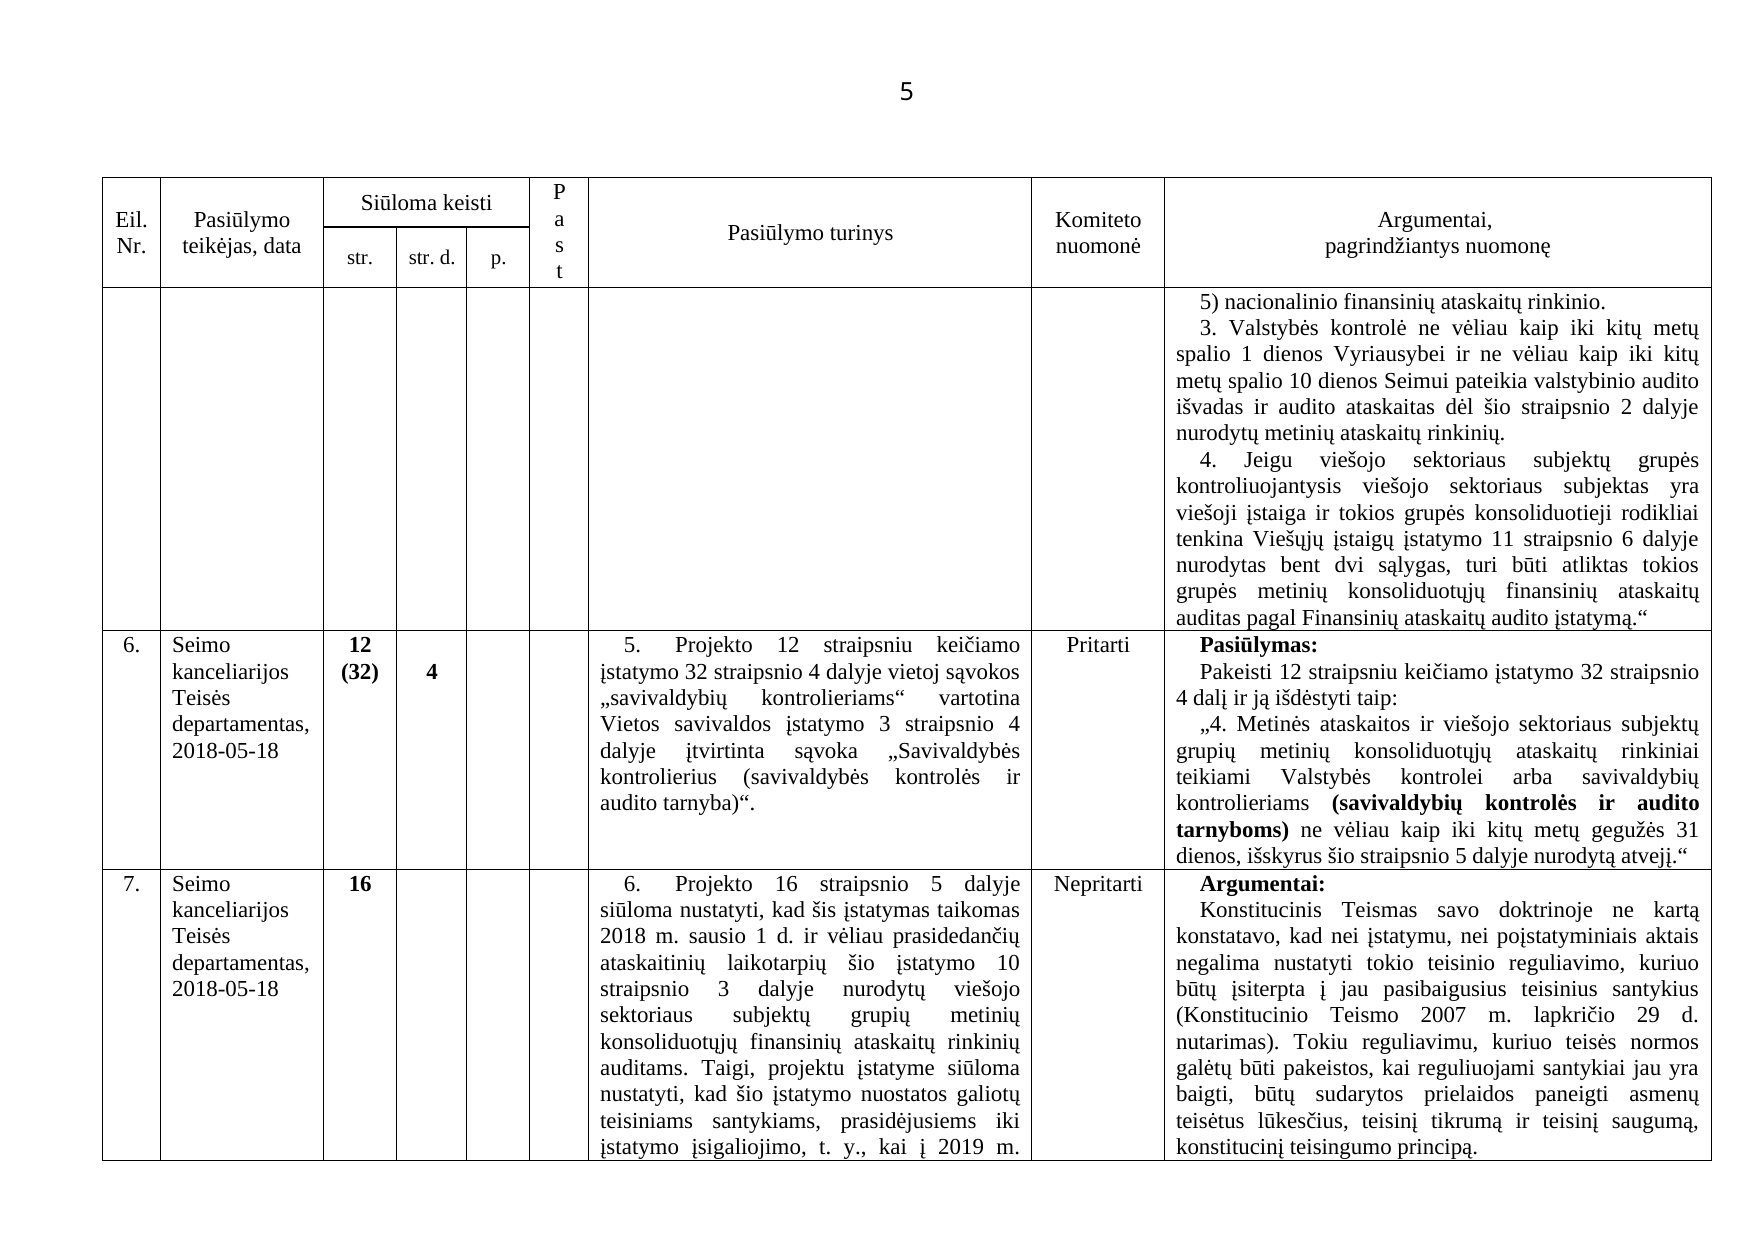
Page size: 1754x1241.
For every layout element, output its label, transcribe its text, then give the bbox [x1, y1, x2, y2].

table_cell Seimo kanceliarijos Teisės departamentas, 2018-05-18 [161, 631, 323, 868]
table_header Komiteto nuomonė [1032, 178, 1164, 287]
table_cell [530, 288, 588, 630]
table_cell Argumentai: Konstitucinis Teismas savo doktrinoje ne kartą konstatavo, kad nei įstatymu, nei poįstatyminiais aktais negalima nustatyti tokio teisinio reguliavimo, kuriuo būtų įsiterpta į jau pasibaigusius teisinius santykius (Konstitucinio Teismo 2007 m. lapkričio 29 d. nutarimas). Tokiu reguliavimu, kuriuo teisės normos galėtų būti pakeistos, kai reguliuojami santykiai jau yra baigti, būtų sudarytos prielaidos paneigti asmenų teisėtus lūkesčius, teisinį tikrumą ir teisinį saugumą, konstitucinį teisingumo principą. [1165, 870, 1711, 1159]
table_cell [397, 288, 466, 630]
table_cell 4 [397, 631, 466, 868]
table_header Argumentai, pagrindžiantys nuomonę [1165, 178, 1711, 287]
table_header Pasiūlymo turinys [589, 178, 1031, 287]
table_cell [589, 288, 1031, 630]
table_cell str. [324, 228, 396, 287]
table_header Siūloma keisti [324, 178, 529, 226]
table_cell Pasiūlymas: Pakeisti 12 straipsniu keičiamo įstatymo 32 straipsnio 4 dalį ir ją išdėstyti taip: „4. Metinės ataskaitos ir viešojo sektoriaus subjektų grupių metinių konsoliduotųjų ataskaitų rinkiniai teikiami Valstybės kontrolei arba savivaldybių kontrolieriams (savivaldybių kontrolės ir audito tarnyboms) ne vėliau kaip iki kitų metų gegužės 31 dienos, išskyrus šio straipsnio 5 dalyje nurodytą atvejį.“ [1165, 631, 1711, 868]
table_cell 12 (32) [324, 631, 396, 868]
table_cell [530, 631, 588, 868]
table_cell [1032, 288, 1164, 630]
table_cell p. [467, 228, 529, 287]
table_cell [467, 288, 529, 630]
table_header Pastabos [530, 178, 588, 287]
table_cell Pritarti [1032, 631, 1164, 868]
table_cell [103, 288, 160, 630]
table_header Pasiūlymo teikėjas, data [161, 178, 323, 287]
table_cell [161, 288, 323, 630]
table_cell 5) nacionalinio finansinių ataskaitų rinkinio. 3. Valstybės kontrolė ne vėliau kaip iki kitų metų spalio 1 dienos Vyriausybei ir ne vėliau kaip iki kitų metų spalio 10 dienos Seimui pateikia valstybinio audito išvadas ir audito ataskaitas dėl šio straipsnio 2 dalyje nurodytų metinių ataskaitų rinkinių. 4. Jeigu viešojo sektoriaus subjektų grupės kontroliuojantysis viešojo sektoriaus subjektas yra viešoji įstaiga ir tokios grupės konsoliduotieji rodikliai tenkina Viešųjų įstaigų įstatymo 11 straipsnio 6 dalyje nurodytas bent dvi sąlygas, turi būti atliktas tokios grupės metinių konsoliduotųjų finansinių ataskaitų auditas pagal Finansinių ataskaitų audito įstatymą.“ [1165, 288, 1711, 630]
table_cell [530, 870, 588, 1159]
table_cell 5. Projekto 12 straipsniu keičiamo įstatymo 32 straipsnio 4 dalyje vietoj sąvokos „savivaldybių kontrolieriams“ vartotina Vietos savivaldos įstatymo 3 straipsnio 4 dalyje įtvirtinta sąvoka „Savivaldybės kontrolierius (savivaldybės kontrolės ir audito tarnyba)“. [589, 631, 1031, 868]
table_cell 16 [324, 870, 396, 1159]
table_cell Nepritarti [1032, 870, 1164, 1159]
table_cell Seimo kanceliarijos Teisės departamentas, 2018-05-18 [161, 870, 323, 1159]
table_header Eil. Nr. [103, 178, 160, 287]
table_cell 6. Projekto 16 straipsnio 5 dalyje siūloma nustatyti, kad šis įstatymas taikomas 2018 m. sausio 1 d. ir vėliau prasidedančių ataskaitinių laikotarpių šio įstatymo 10 straipsnio 3 dalyje nurodytų viešojo sektoriaus subjektų grupių metinių konsoliduotųjų finansinių ataskaitų rinkinių auditams. Taigi, projektu įstatyme siūloma nustatyti, kad šio įstatymo nuostatos galiotų teisiniams santykiams, prasidėjusiems iki įstatymo įsigaliojimo, t. y., kai į 2019 m. [589, 870, 1031, 1159]
table_cell str. d. [397, 228, 466, 287]
table_cell 7. [103, 870, 160, 1159]
table_cell 6. [103, 631, 160, 868]
table_cell [467, 631, 529, 868]
table_cell [467, 870, 529, 1159]
table_cell [397, 870, 466, 1159]
table_cell [324, 288, 396, 630]
